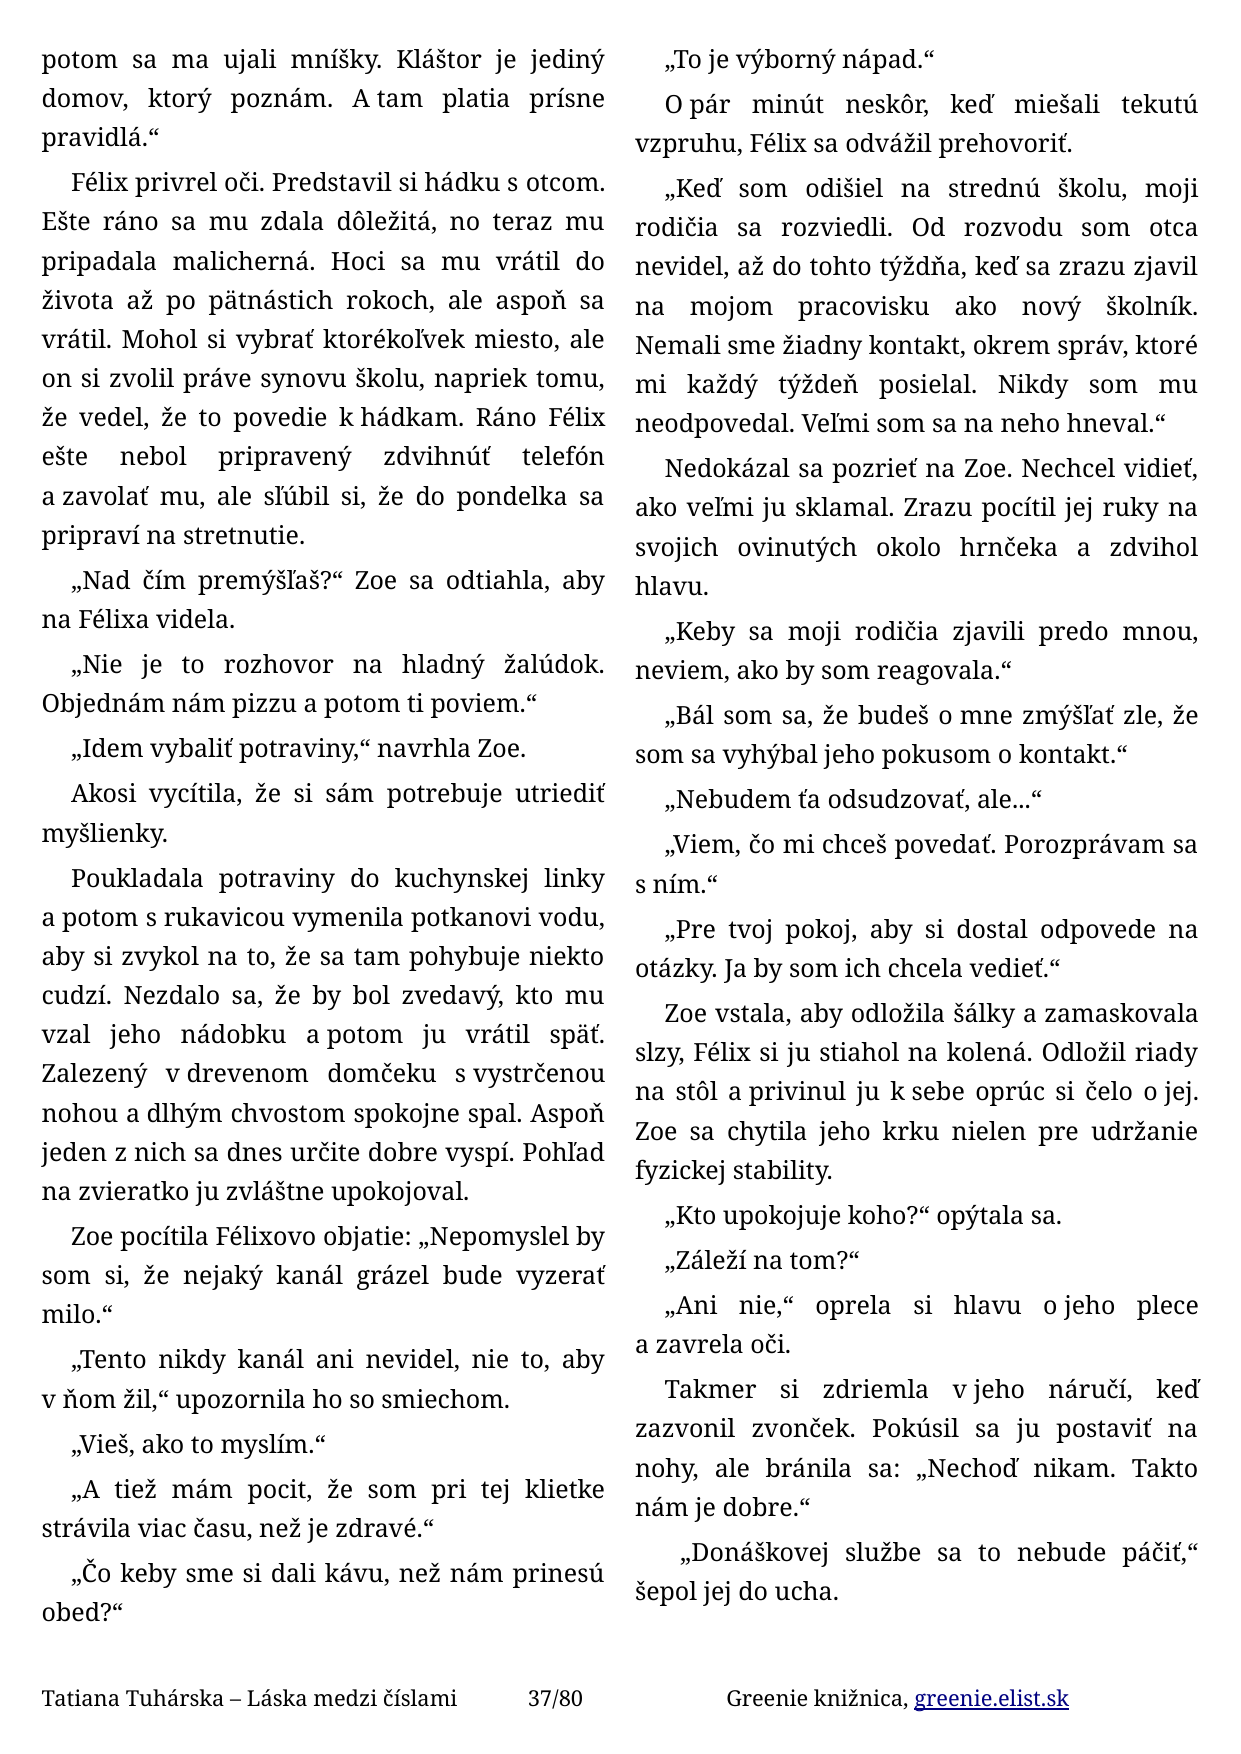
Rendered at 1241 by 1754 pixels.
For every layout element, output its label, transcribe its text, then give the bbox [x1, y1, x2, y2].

text potom sa ma ujali mníšky. Kláštor je jediný domov, ktorý poznám. A tam platia prísne pravidlá.“ [41, 41, 605, 154]
text Zoe vstala, aby odložila šálky a zamaskovala slzy, Félix si ju stiahol na kolená. Odložil riady na stôl a privinul ju k sebe oprúc si čelo o jej. Zoe sa chytila jeho krku nielen pre udržanie fyzickej stability. [635, 996, 1199, 1186]
text „Kto upokojuje koho?“ opýtala sa. [635, 1197, 1199, 1231]
text „Donáškovej službe sa to nebude páčiť,“ šepol jej do ucha. [635, 1534, 1199, 1608]
text „Čo keby sme si dali kávu, než nám prinesú obed?“ [41, 1556, 605, 1629]
text Félix privrel oči. Predstavil si hádku s otcom. Ešte ráno sa mu zdala dôležitá, no teraz mu pripadala malicherná. Hoci sa mu vrátil do života až po pätnástich rokoch, ale aspoň sa vrátil. Mohol si vybrať ktorékoľvek miesto, ale on si zvolil práve synovu školu, napriek tomu, že vedel, že to povedie k hádkam. Ráno Félix ešte nebol pripravený zdvihnúť telefón a zavolať mu, ale sľúbil si, že do pondelka sa pripraví na stretnutie. [41, 165, 605, 551]
text „Viem, čo mi chceš povedať. Porozprávam sa s ním.“ [635, 827, 1199, 900]
text „Bál som sa, že budeš o mne zmýšľať zle, že som sa vyhýbal jeho pokusom o kontakt.“ [635, 698, 1199, 771]
text „Nie je to rozhovor na hladný žalúdok. Objednám nám pizzu a potom ti poviem.“ [41, 647, 605, 720]
text „Keď som odišiel na strednú školu, moji rodičia sa rozviedli. Od rozvodu som otca nevidel, až do tohto týždňa, keď sa zrazu zjavil na mojom pracovisku ako nový školník. Nemali sme žiadny kontakt, okrem správ, ktoré mi každý týždeň posielal. Nikdy som mu neodpovedal. Veľmi som sa na neho hneval.“ [635, 171, 1199, 440]
text O pár minút neskôr, keď miešali tekutú vzpruhu, Félix sa odvážil prehovoriť. [635, 86, 1199, 160]
text Akosi vycítila, že si sám potrebuje utriediť myšlienky. [41, 776, 605, 849]
text „Ani nie,“ oprela si hlavu o jeho plece a zavrela oči. [635, 1288, 1199, 1361]
text „To je výborný nápad.“ [635, 41, 1199, 75]
text „Vieš, ako to myslím.“ [41, 1426, 605, 1461]
text „Nad čím premýšľaš?“ Zoe sa odtiahla, aby na Félixa videla. [41, 562, 605, 636]
text „Tento nikdy kanál ani nevidel, nie to, aby v ňom žil,“ upozornila ho so smiechom. [41, 1342, 605, 1415]
text „Keby sa moji rodičia zjavili predo mnou, neviem, ako by som reagovala.“ [635, 613, 1199, 687]
text Nedokázal sa pozrieť na Zoe. Nechcel vidieť, ako veľmi ju sklamal. Zrazu pocítil jej ruky na svojich ovinutých okolo hrnčeka a zdvihol hlavu. [635, 451, 1199, 602]
text „Záleží na tom?“ [635, 1242, 1199, 1277]
text Zoe pocítila Félixovo objatie: „Nepomyslel by som si, že nejaký kanál grázel bude vyzerať milo.“ [41, 1219, 605, 1331]
text „Idem vybaliť potraviny,“ navrhla Zoe. [41, 731, 605, 765]
text „Nebudem ťa odsudzovať, ale...“ [635, 782, 1199, 816]
text Poukladala potraviny do kuchynskej linky a potom s rukavicou vymenila potkanovi vodu, aby si zvykol na to, že sa tam pohybuje niekto cudzí. Nezdalo sa, že by bol zvedavý, kto mu vzal jeho nádobku a potom ju vrátil späť. Zalezený v drevenom domčeku s vystrčenou nohou a dlhým chvostom spokojne spal. Aspoň jeden z nich sa dnes určite dobre vyspí. Pohľad na zvieratko ju zvláštne upokojoval. [41, 860, 605, 1208]
text „Pre tvoj pokoj, aby si dostal odpovede na otázky. Ja by som ich chcela vedieť.“ [635, 911, 1199, 984]
text Takmer si zdriemla v jeho náručí, keď zazvonil zvonček. Pokúsil sa ju postaviť na nohy, ale bránila sa: „Nechoď nikam. Takto nám je dobre.“ [635, 1372, 1199, 1523]
text „A tiež mám pocit, že som pri tej klietke strávila viac času, než je zdravé.“ [41, 1472, 605, 1545]
